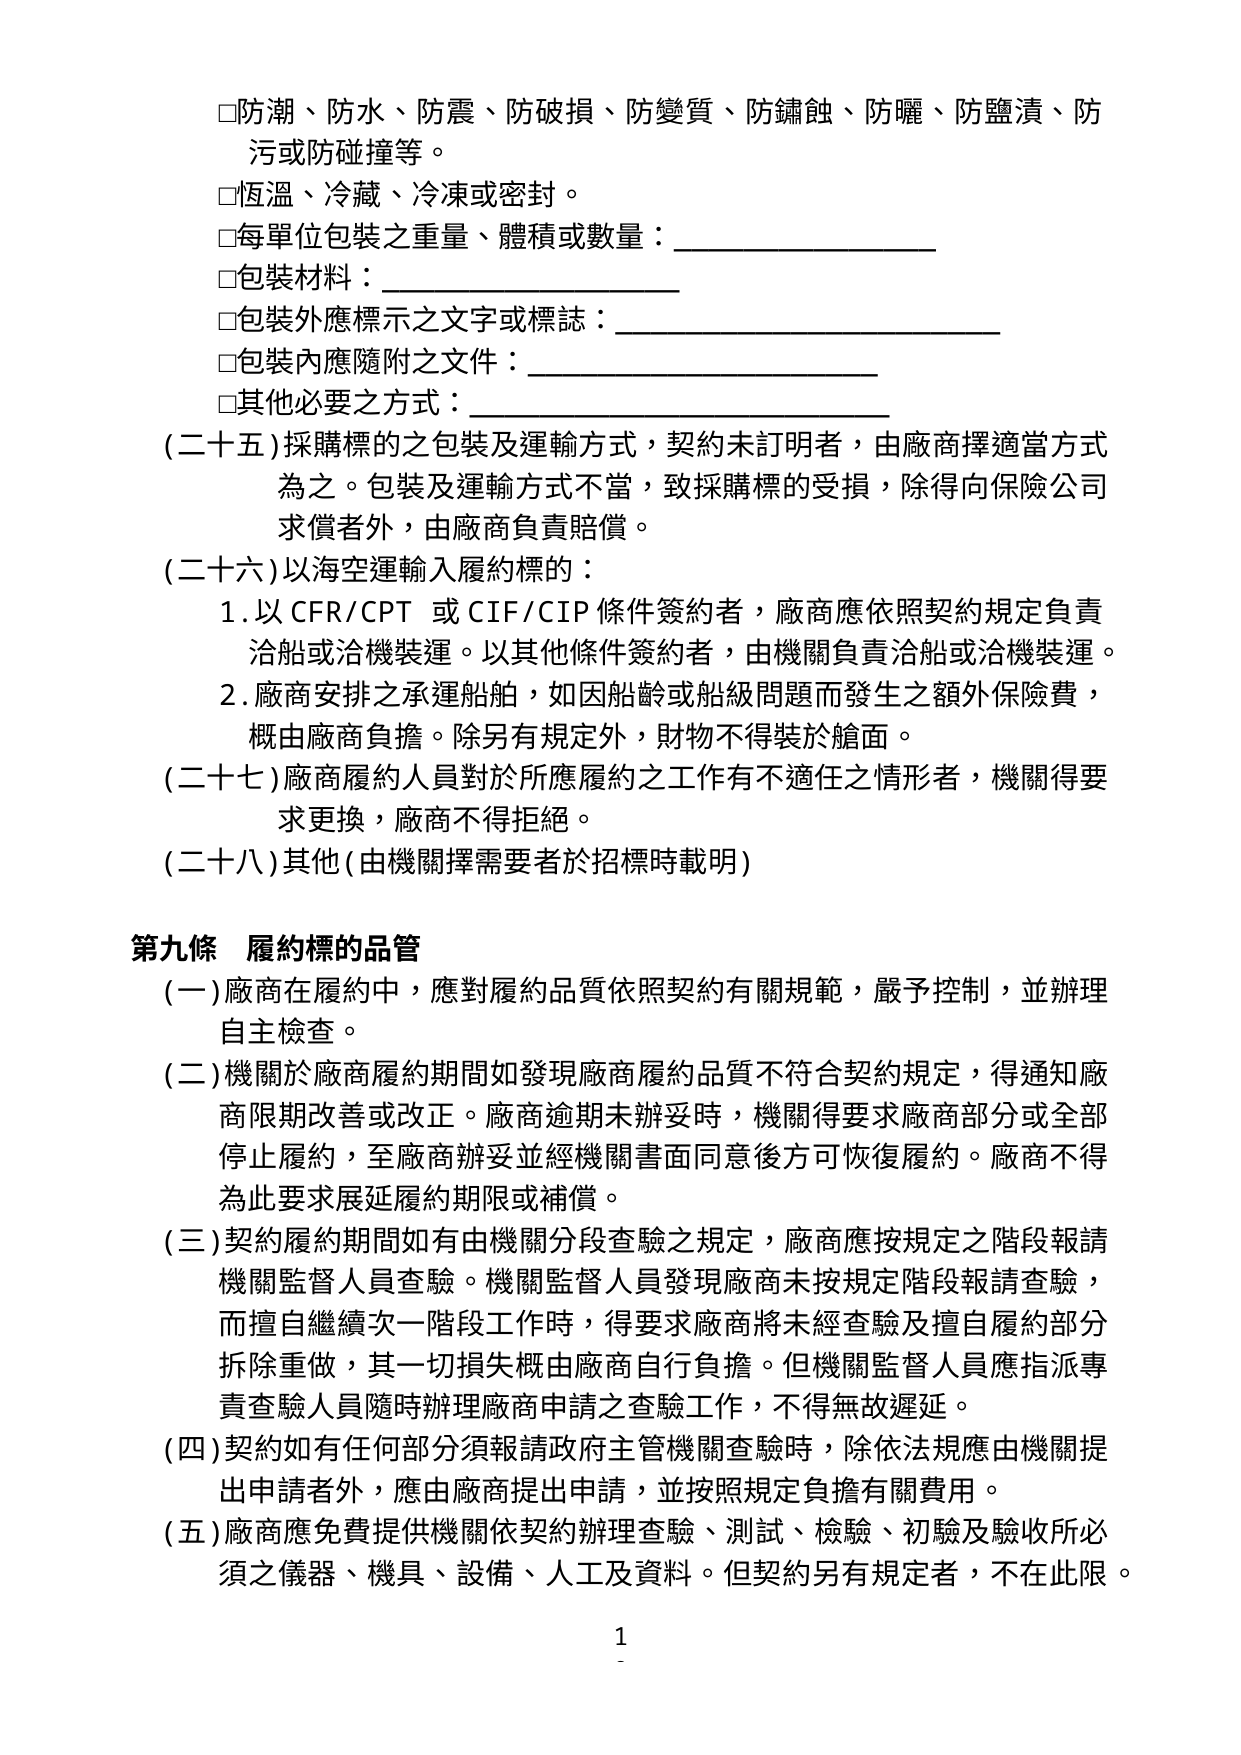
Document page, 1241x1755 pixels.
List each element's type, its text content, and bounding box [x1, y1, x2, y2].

text 1.以CFR/CPT 或CIF/CIP條件簽約者，廠商應依照契約規定負責洽船或洽機裝運。以其他條件簽約者，由機關負責洽船或洽機裝運。 [218, 589, 1104, 672]
text □包裝內應隨附之文件：____________________ [218, 339, 1104, 380]
text □包裝材料：_________________ [218, 255, 1104, 297]
text (二十五)採購標的之包裝及運輸方式，契約未訂明者，由廠商擇適當方式為之。包裝及運輸方式不當，致採購標的受損，除得向保險公司求償者外，由廠商負責賠償。 [159, 422, 1110, 547]
text 2.廠商安排之承運船舶，如因船齡或船級問題而發生之額外保險費，概由廠商負擔。除另有規定外，財物不得裝於艙面。 [218, 672, 1110, 755]
text (二十八)其他(由機關擇需要者於招標時載明) [159, 839, 1110, 880]
text (二)機關於廠商履約期間如發現廠商履約品質不符合契約規定，得通知廠商限期改善或改正。廠商逾期未辦妥時，機關得要求廠商部分或全部停止履約，至廠商辦妥並經機關書面同意後方可恢復履約。廠商不得為此要求展延履約期限或補償。 [159, 1051, 1110, 1218]
text □防潮、防水、防震、防破損、防變質、防鏽蝕、防曬、防鹽漬、防污或防碰撞等。 [218, 89, 1104, 172]
text □包裝外應標示之文字或標誌：______________________ [218, 297, 1104, 339]
text □恆溫、冷藏、冷凍或密封。 [218, 172, 1104, 214]
text (四)契約如有任何部分須報請政府主管機關查驗時，除依法規應由機關提出申請者外，應由廠商提出申請，並按照規定負擔有關費用。 [159, 1426, 1110, 1509]
text □每單位包裝之重量、體積或數量：_______________ [218, 214, 1104, 255]
text □其他必要之方式：________________________ [218, 380, 1110, 422]
text (二十六)以海空運輸入履約標的： [159, 547, 1110, 589]
text (五)廠商應免費提供機關依契約辦理查驗、測試、檢驗、初驗及驗收所必須之儀器、機具、設備、人工及資料。但契約另有規定者，不在此限。契約規定以外之查驗、測試或檢驗，其結果不符合契約規定者，由廠商負擔所生之費用；結果符合者，由機關負擔費用。 [159, 1509, 1110, 1593]
text 第九條 履約標的品管 [130, 926, 1110, 968]
text (三)契約履約期間如有由機關分段查驗之規定，廠商應按規定之階段報請機關監督人員查驗。機關監督人員發現廠商未按規定階段報請查驗，而擅自繼續次一階段工作時，得要求廠商將未經查驗及擅自履約部分拆除重做，其一切損失概由廠商自行負擔。但機關監督人員應指派專責查驗人員隨時辦理廠商申請之查驗工作，不得無故遲延。 [159, 1218, 1110, 1426]
text (二十七)廠商履約人員對於所應履約之工作有不適任之情形者，機關得要求更換，廠商不得拒絕。 [159, 755, 1110, 839]
text (一)廠商在履約中，應對履約品質依照契約有關規範，嚴予控制，並辦理自主檢查。 [159, 968, 1110, 1051]
